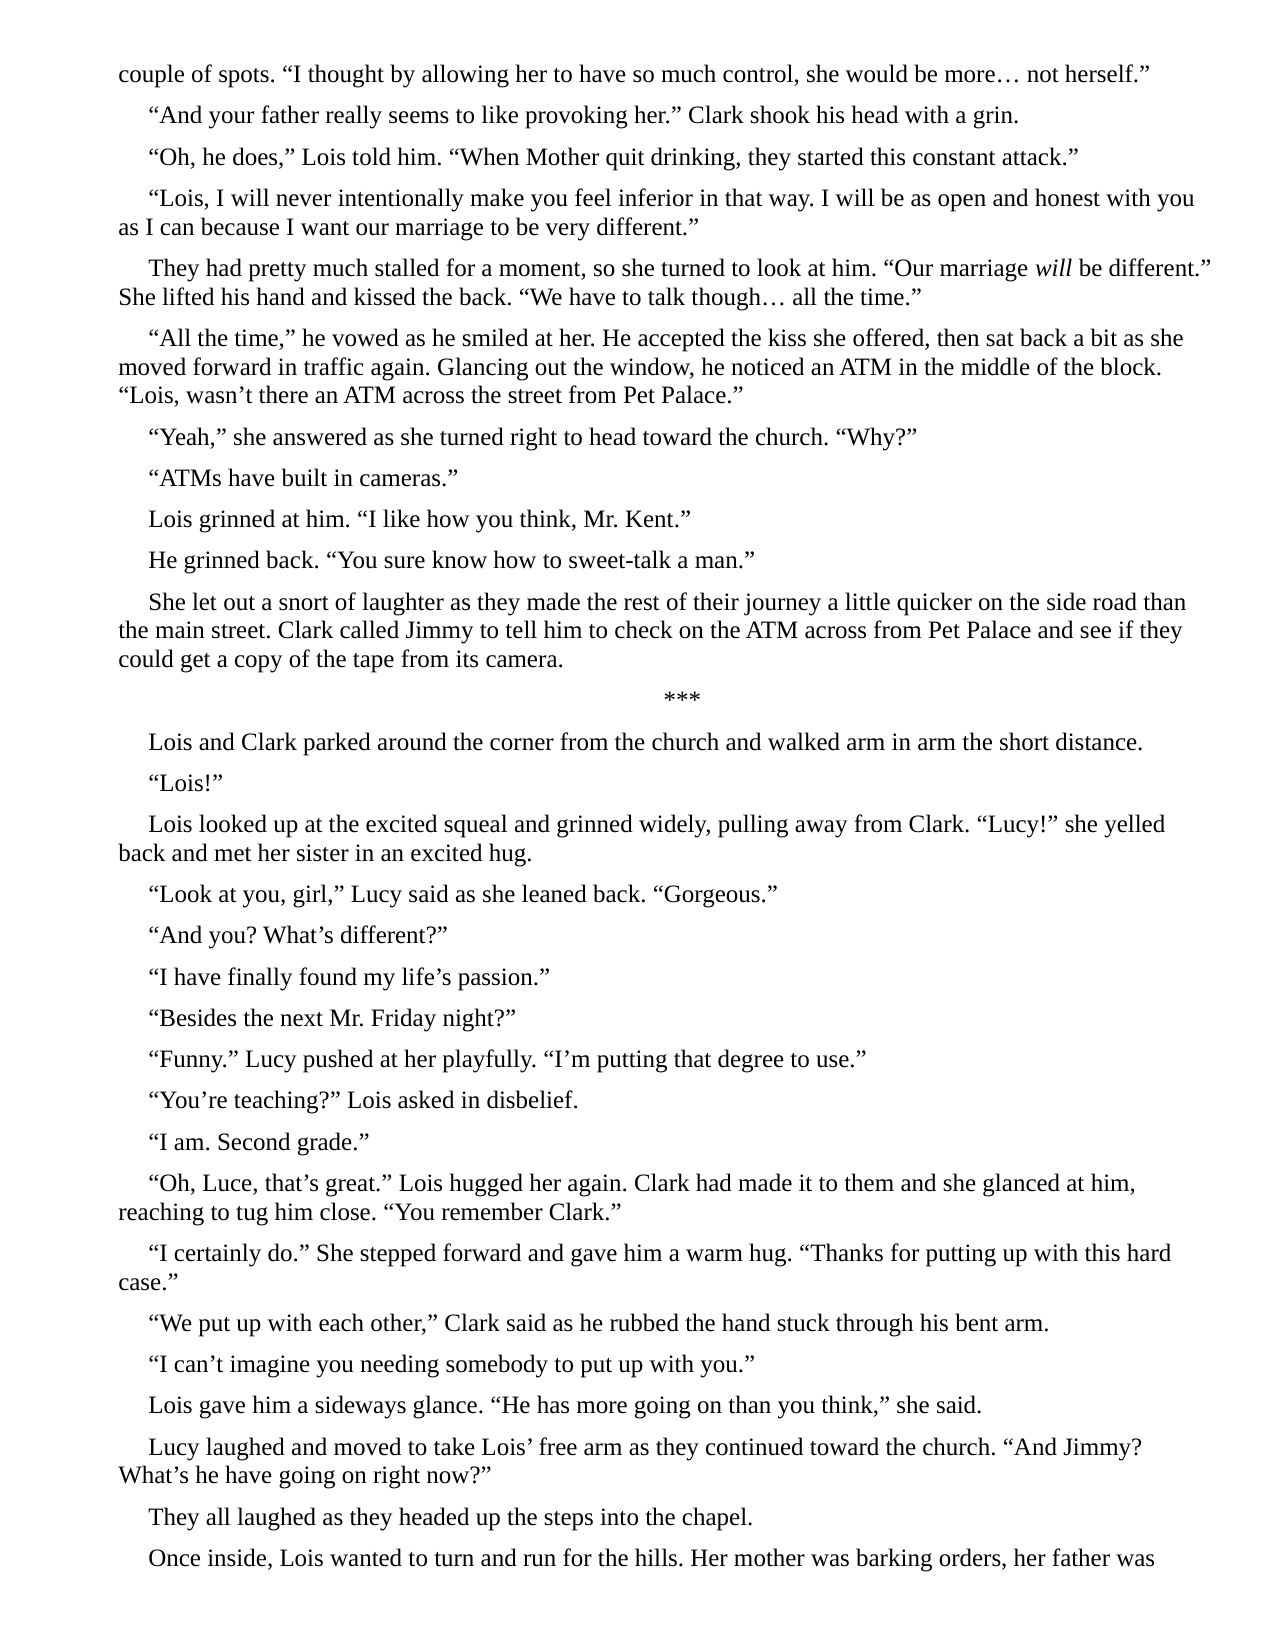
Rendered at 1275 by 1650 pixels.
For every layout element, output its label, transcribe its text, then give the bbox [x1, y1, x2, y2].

text “Oh, he does,” Lois told him. “When Mother quit drinking, they started this constant attack.” [118, 142, 1216, 170]
text He grinned back. “You sure know how to sweet-talk a man.” [118, 545, 1216, 574]
text “I certainly do.” She stepped forward and gave him a warm hug. “Thanks for putting up with this hard case.” [118, 1238, 1216, 1295]
text “All the time,” he vowed as he smiled at her. He accepted the kiss she offered, then sat back a bit as she moved forward in traffic again. Glancing out the window, he noticed an ATM in the middle of the block. “Lois, wasn’t there an ATM across the street from Pet Palace.” [118, 323, 1216, 409]
text They had pretty much stalled for a moment, so she turned to look at him. “Our marriage will be different.” She lifted his hand and kissed the back. “We have to talk though… all the time.” [118, 253, 1216, 310]
text couple of spots. “I thought by allowing her to have so much control, she would be more… not herself.” [118, 59, 1216, 88]
text “ATMs have built in cameras.” [118, 463, 1216, 492]
text Once inside, Lois wanted to turn and run for the hills. Her mother was barking orders, her father was [118, 1543, 1216, 1572]
text “I can’t imagine you needing somebody to put up with you.” [118, 1349, 1216, 1378]
text “Besides the next Mr. Friday night?” [118, 1003, 1216, 1032]
text “You’re teaching?” Lois asked in disbelief. [118, 1085, 1216, 1114]
text Lois gave him a sideways glance. “He has more going on than you think,” she said. [118, 1390, 1216, 1419]
text Lucy laughed and moved to take Lois’ free arm as they continued toward the church. “And Jimmy? What’s he have going on right now?” [118, 1432, 1216, 1489]
text *** [118, 685, 1216, 714]
text Lois and Clark parked around the corner from the church and walked arm in arm the short distance. [118, 727, 1216, 755]
text She let out a snort of laughter as they made the rest of their journey a little quicker on the side road than the main street. Clark called Jimmy to tell him to check on the ATM across from Pet Palace and see if they could get a copy of the tape from its camera. [118, 587, 1216, 673]
text “Look at you, girl,” Lucy said as she leaned back. “Gorgeous.” [118, 879, 1216, 908]
text “I am. Second grade.” [118, 1127, 1216, 1155]
text “Funny.” Lucy pushed at her playfully. “I’m putting that degree to use.” [118, 1044, 1216, 1073]
text They all laughed as they headed up the steps into the chapel. [118, 1502, 1216, 1530]
text Lois grinned at him. “I like how you think, Mr. Kent.” [118, 504, 1216, 533]
text “And you? What’s different?” [118, 920, 1216, 949]
text Lois looked up at the excited squeal and grinned widely, pulling away from Clark. “Lucy!” she yelled back and met her sister in an excited hug. [118, 809, 1216, 867]
text “Oh, Luce, that’s great.” Lois hugged her again. Clark had made it to them and she glanced at him, reaching to tug him close. “You remember Clark.” [118, 1168, 1216, 1225]
text “And your father really seems to like provoking her.” Clark shook his head with a grin. [118, 100, 1216, 129]
text “Lois, I will never intentionally make you feel inferior in that way. I will be as open and honest with you as I can because I want our marriage to be very different.” [118, 183, 1216, 240]
text “I have finally found my life’s passion.” [118, 962, 1216, 990]
text “Yeah,” she answered as she turned right to head toward the church. “Why?” [118, 422, 1216, 450]
text “We put up with each other,” Clark said as he rubbed the hand stuck through his bent arm. [118, 1308, 1216, 1337]
text “Lois!” [118, 768, 1216, 797]
